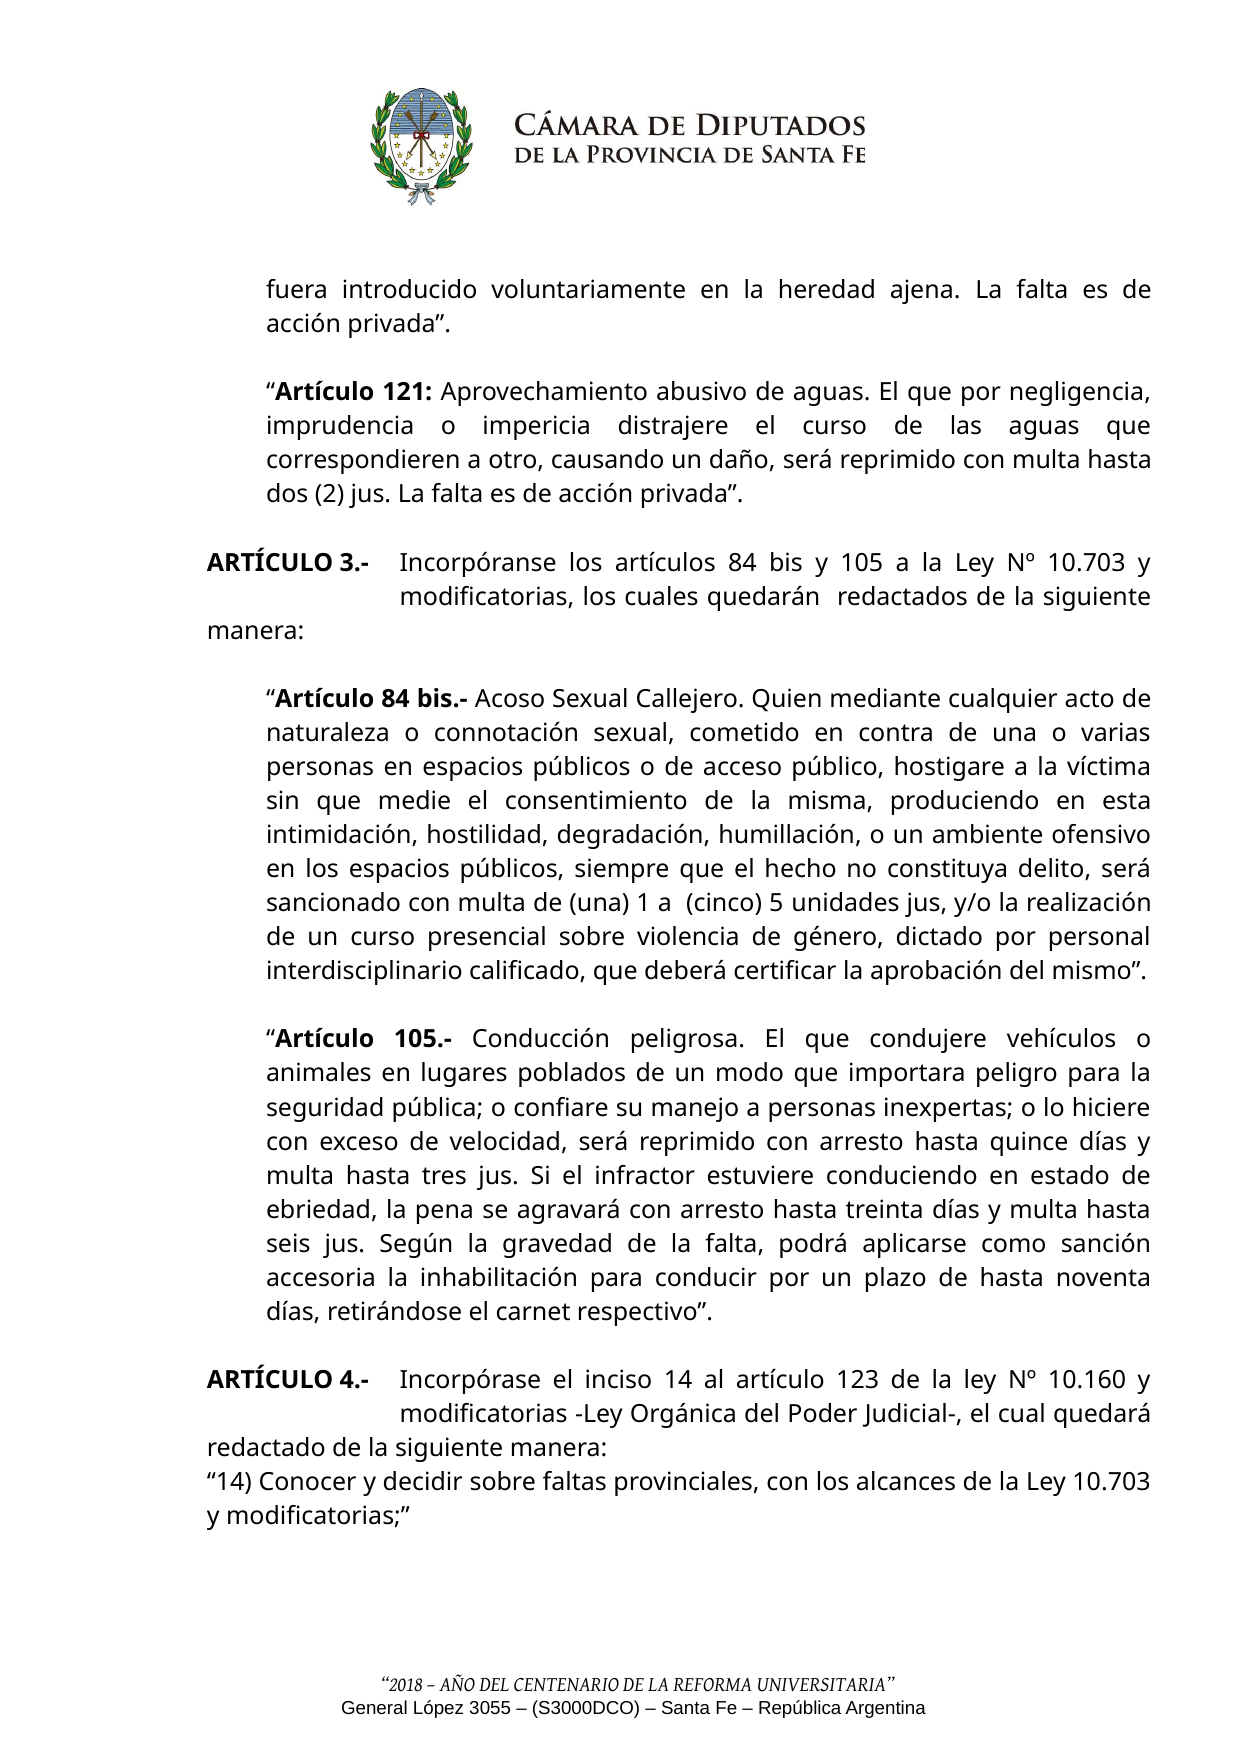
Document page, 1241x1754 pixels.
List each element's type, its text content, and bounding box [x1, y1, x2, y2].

table_header ARTÍCULO 3.- [207, 544, 399, 594]
text “Artículo 105.- Conducción peligrosa. El que condujere vehículos o animales en lugares poblados de un modo que importara peligro para la seguridad pública; o confiare su manejo a personas inexpertas; o lo hiciere con exceso de velocidad, será reprimido con arresto hasta quince días y multa hasta tres jus. Si el infractor estuviere conduciendo en estado de ebriedad, la pena se agravará con arresto hasta treinta días y multa hasta seis jus. Según la gravedad de la falta, podrá aplicarse como sanción accesoria la inhabilitación para conducir por un plazo de hasta noventa días, retirándose el carnet respectivo”. [266, 1021, 1152, 1328]
picture [370, 88, 866, 210]
text “14) Conocer y decidir sobre faltas provinciales, con los alcances de la Ley 10.703 y modificatorias;” [207, 1464, 1152, 1532]
text “Artículo 84 bis.- Acoso Sexual Callejero. Quien mediante cualquier acto de naturaleza o connotación sexual, cometido en contra de una o varias personas en espacios públicos o de acceso público, hostigare a la víctima sin que medie el consentimiento de la misma, produciendo en esta intimidación, hostilidad, degradación, humillación, o un ambiente ofensivo en los espacios públicos, siempre que el hecho no constituya delito, será sancionado con multa de (una) 1 a (cinco) 5 unidades jus, y/o la realización de un curso presencial sobre violencia de género, dictado por personal interdisciplinario calificado, que deberá certificar la aprobación del mismo”. [266, 680, 1152, 987]
text Incorpóranse los artículos 84 bis y 105 a la Ley Nº 10.703 y modificatorias, los cuales quedarán redactados de la siguiente manera: [207, 544, 1152, 646]
text “Artículo 121: Aprovechamiento abusivo de aguas. El que por negligencia, imprudencia o impericia distrajere el curso de las aguas que correspondieren a otro, causando un daño, será reprimido con multa hasta dos (2) jus. La falta es de acción privada”. [266, 374, 1152, 510]
text fuera introducido voluntariamente en la heredad ajena. La falta es de acción privada”. [266, 272, 1152, 340]
table_header ARTÍCULO 4.- [207, 1362, 399, 1412]
text Incorpórase el inciso 14 al artículo 123 de la ley Nº 10.160 y modificatorias -Ley Orgánica del Poder Judicial-, el cual quedará redactado de la siguiente manera: [207, 1362, 1152, 1464]
